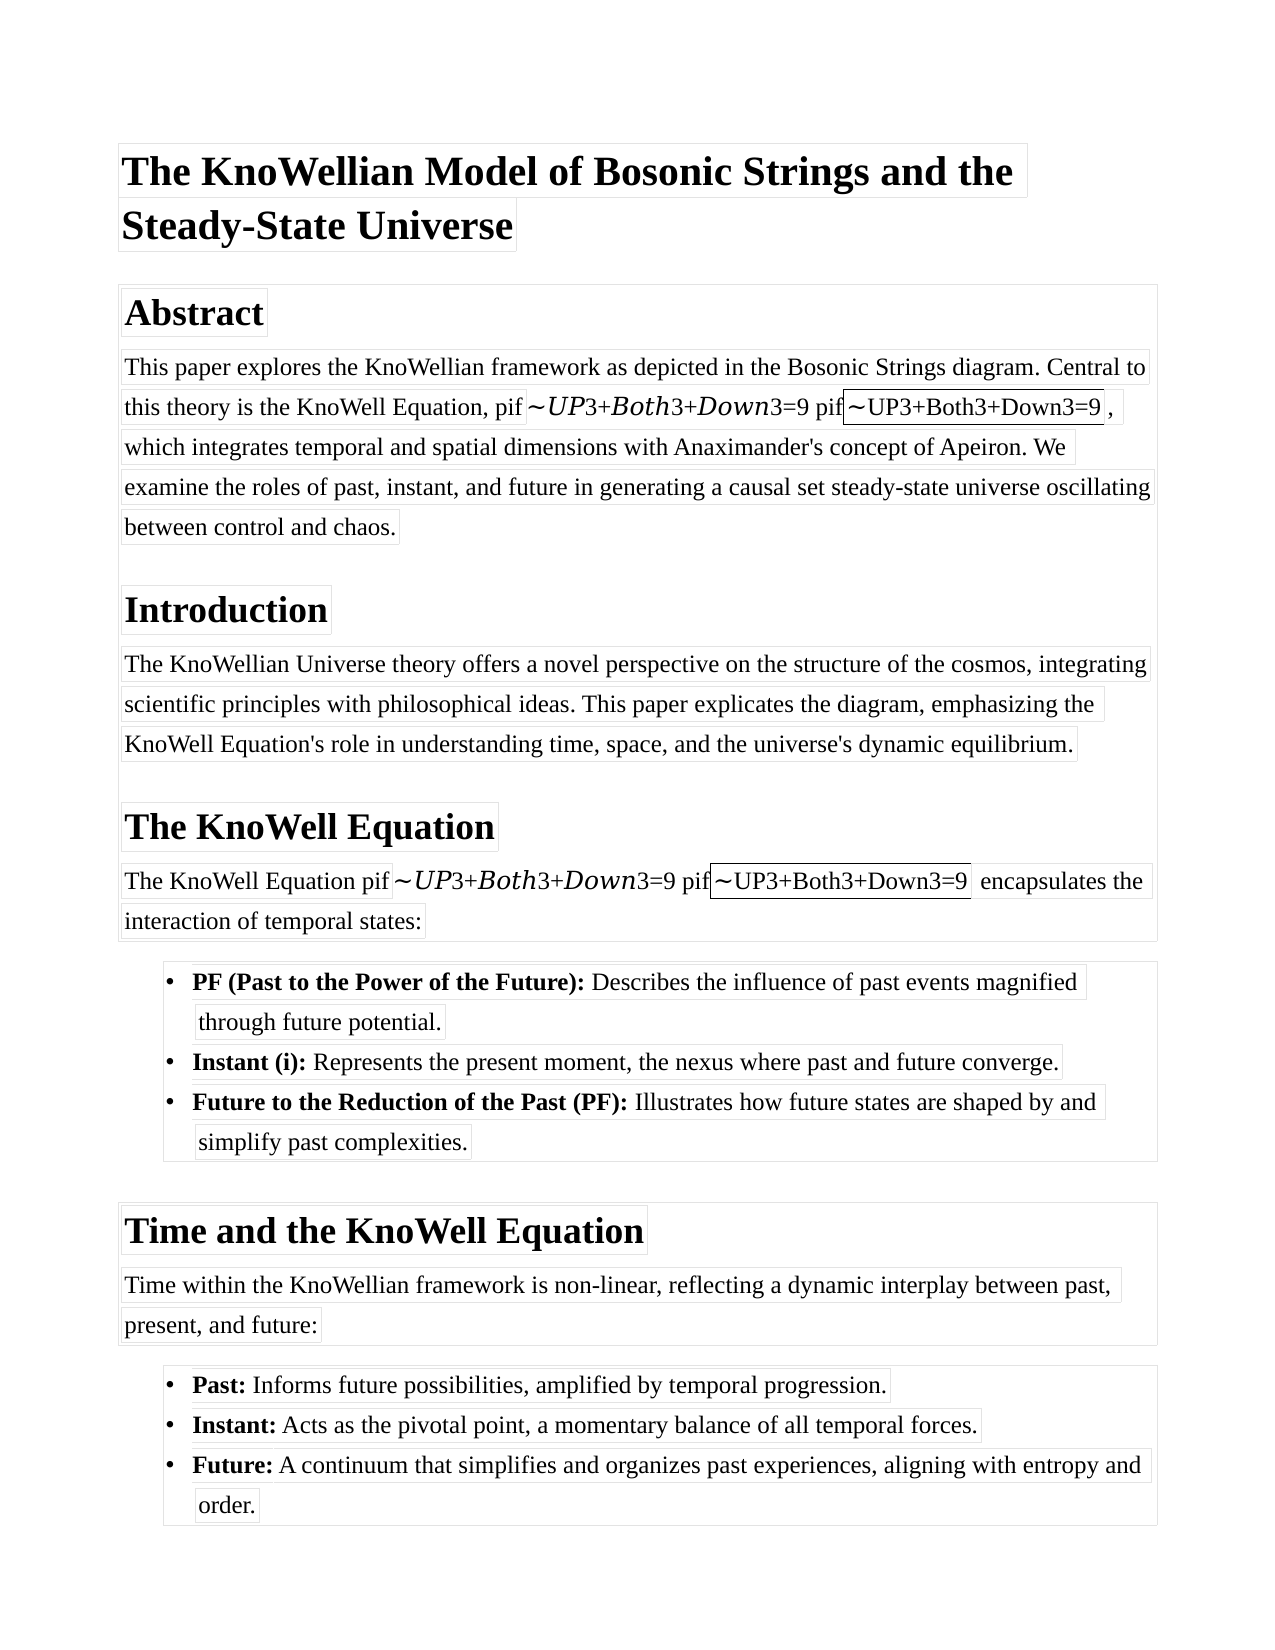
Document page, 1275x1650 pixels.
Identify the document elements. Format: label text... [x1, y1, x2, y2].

text The KnoWell Equation pif∼𝑈𝑃3+𝐵𝑜𝑡ℎ3+𝐷𝑜𝑤𝑛3=9 pif∼UP3+Both3+Down3=9 encapsulates the interaction of temporal states: [119, 860, 1157, 941]
subtitle The KnoWellian Model of Bosonic Strings and the Steady-State Universe [119, 144, 1027, 197]
list Past: Informs future possibilities, amplified by temporal progression. [164, 1366, 1157, 1402]
subtitle Abstract [119, 285, 1157, 337]
list PF (Past to the Power of the Future): Describes the influence of past events magnified through future potential. [164, 962, 1157, 1039]
text This paper explores the KnoWellian framework as depicted in the Bosonic Strings diagram. Central to this theory is the KnoWell Equation, pif∼𝑈𝑃3+𝐵𝑜𝑡ℎ3+𝐷𝑜𝑤𝑛3=9 pif∼UP3+Both3+Down3=9, which integrates temporal and spatial dimensions with Anaximander's concept of Apeiron. We examine the roles of past, instant, and future in generating a causal set steady-state universe oscillating between control and chaos. [119, 346, 1157, 544]
subtitle The KnoWellian Model of Bosonic Strings and the Steady-State Universe [517, 143, 1157, 251]
list Future: A continuum that simplifies and organizes past experiences, aligning with entropy and order. [164, 1444, 1157, 1525]
subtitle Time and the KnoWell Equation [119, 1203, 1157, 1254]
list Instant (i): Represents the present moment, the nexus where past and future converge. [164, 1041, 1157, 1079]
subtitle The KnoWellian Model of Bosonic Strings and the Steady-State Universe [119, 198, 516, 251]
list Instant: Acts as the pivotal point, a momentary balance of all temporal forces. [164, 1404, 1157, 1442]
subtitle The KnoWell Equation [119, 798, 1157, 851]
text Time within the KnoWellian framework is non-linear, reflecting a dynamic interplay between past, present, and future: [119, 1264, 1157, 1345]
text The KnoWellian Universe theory offers a novel perspective on the structure of the cosmos, integrating scientific principles with philosophical ideas. This paper explicates the diagram, emphasizing the KnoWell Equation's role in understanding time, space, and the universe's dynamic equilibrium. [119, 643, 1157, 761]
list Future to the Reduction of the Past (PF): Illustrates how future states are shaped by and simplify past complexities. [164, 1081, 1157, 1161]
subtitle Introduction [119, 581, 1157, 634]
